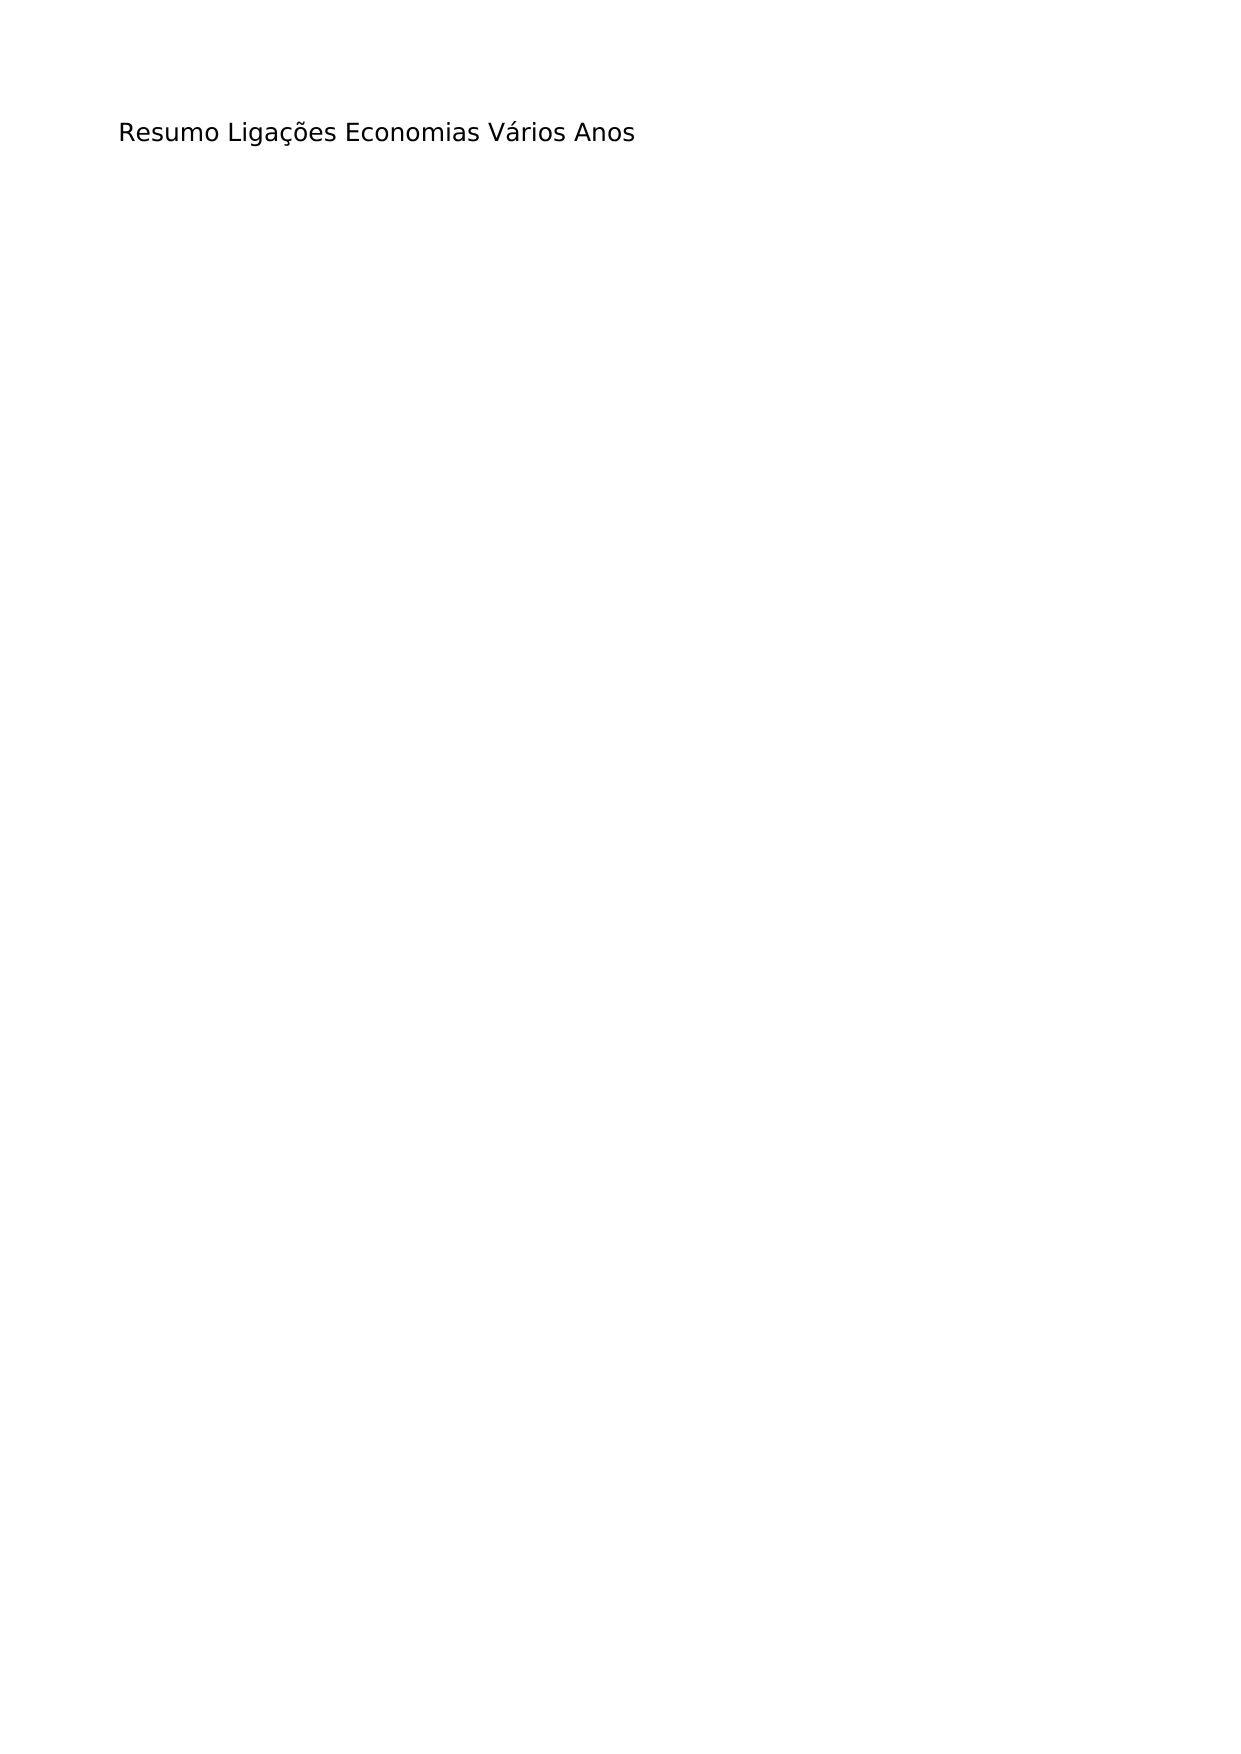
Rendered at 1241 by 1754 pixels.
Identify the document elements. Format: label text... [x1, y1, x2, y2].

text Resumo Ligações Economias Vários Anos [118, 118, 1122, 147]
